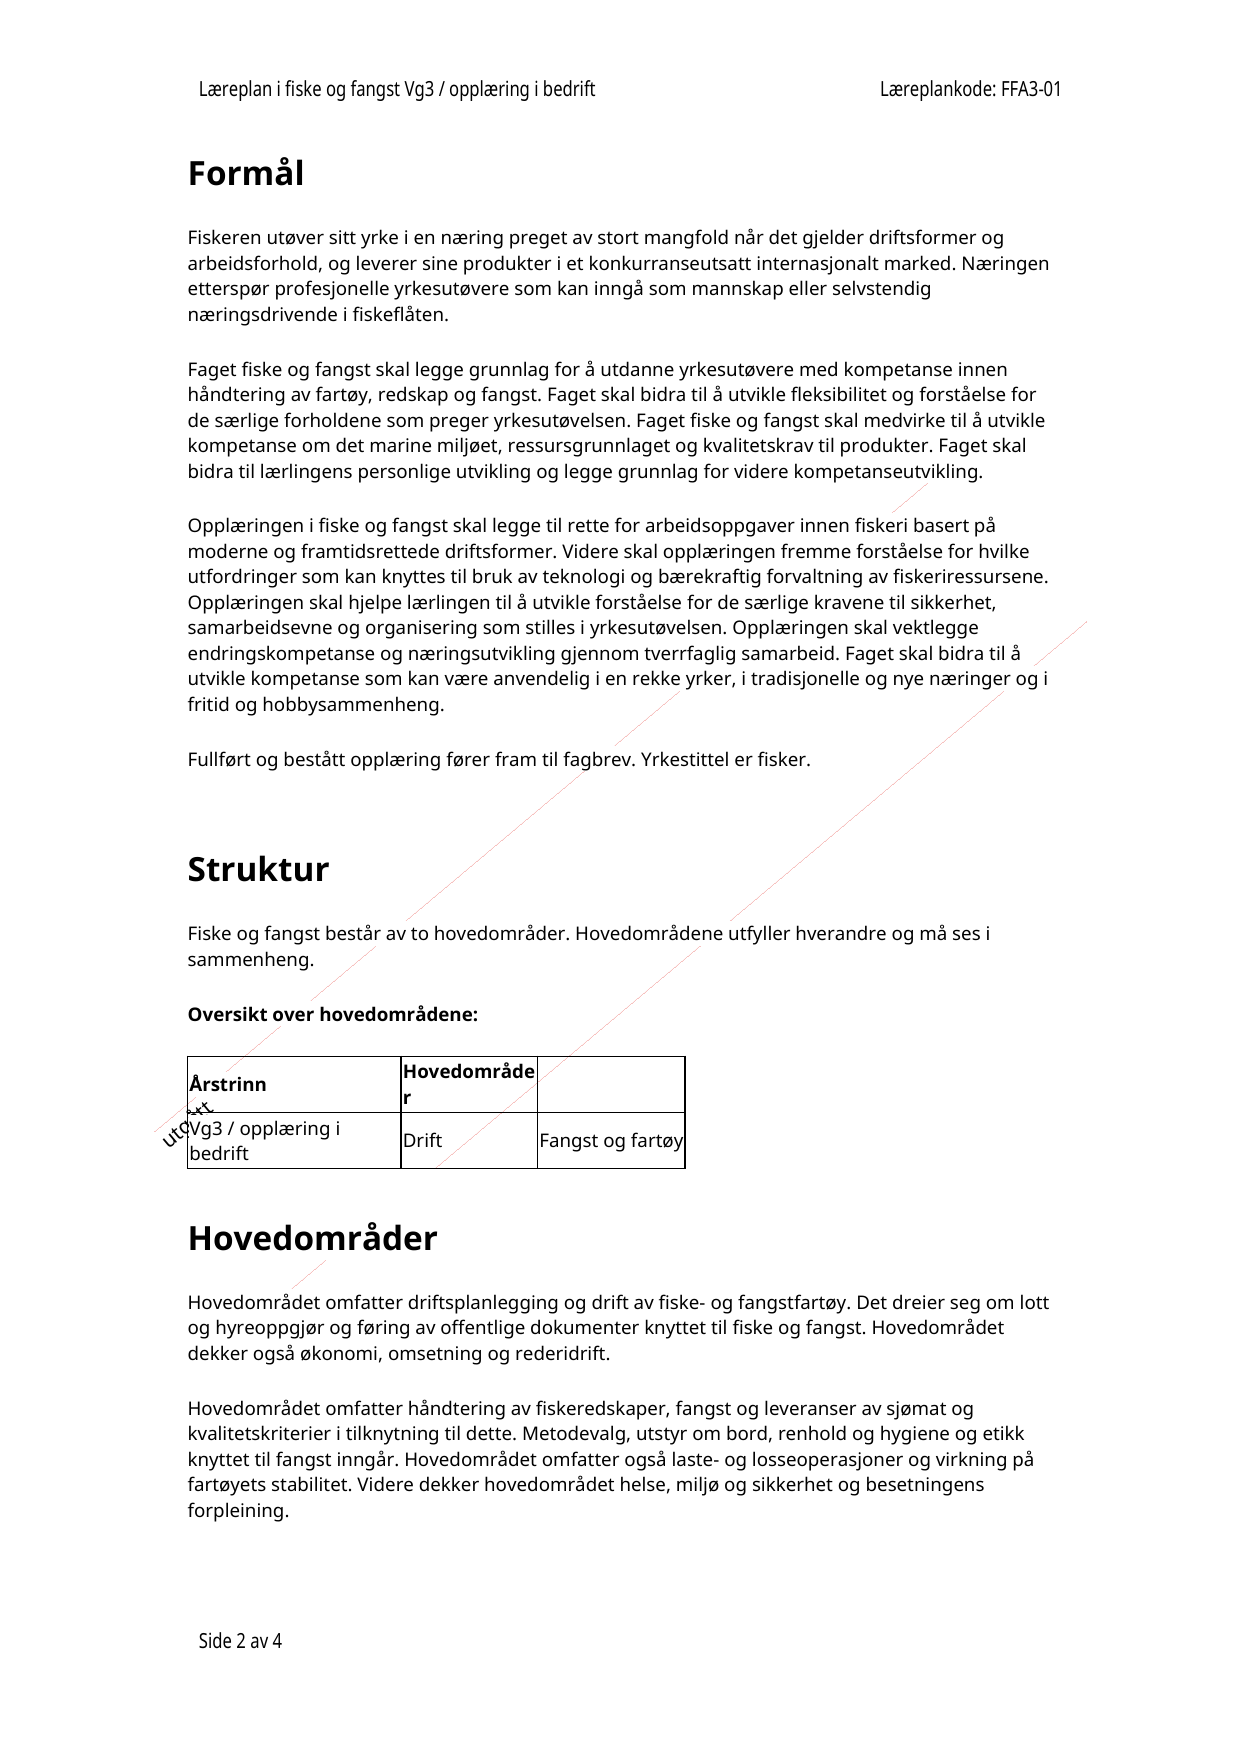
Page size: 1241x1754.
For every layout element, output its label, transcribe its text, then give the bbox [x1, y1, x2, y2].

text Fiske og fangst består av to hovedområder. Hovedområdene utfyller hverandre og må ses i sammenheng. [346, 946, 698, 972]
text Fullført og bestått opplæring fører fram til fagbrev. Yrkestittel er fisker. [816, 746, 937, 771]
text Fiske og fangst består av to hovedområder. Hovedområdene utfyller hverandre og må ses i sammenheng. [671, 921, 1053, 972]
text Hovedområdet omfatter driftsplanlegging og drift av fiske- og fangstfartøy. Det dreier seg om lott og hyreoppgjør og føring av offentlige dokumenter knyttet til fiske og fangst. Hovedområdet dekker også økonomi, omsetning og rederidrift. [611, 1289, 1053, 1366]
subtitle Struktur [767, 801, 1053, 891]
table_cell Drift [402, 1113, 499, 1167]
table_header [538, 1057, 566, 1081]
text Oversikt over hovedområdene: [483, 1001, 633, 1026]
subtitle Struktur [443, 801, 871, 891]
subtitle Formål [313, 150, 1053, 195]
text Hovedområdet omfatter håndtering av fiskeredskaper, fangst og leveranser av sjømat og kvalitetskriterier i tilknytning til dette. Metodevalg, utstyr om bord, renhold og hygiene og etikk knyttet til fangst inngår. Hovedområdet omfatter også laste- og losseoperasjoner og virkning på fartøyets stabilitet. Videre dekker hovedområdet helse, miljø og sikkerhet og besetningens forpleining. [294, 1395, 1053, 1522]
table_cell Drift [438, 1113, 537, 1167]
text Oversikt over hovedområdene: [606, 1001, 1053, 1026]
table_header Årstrinn [188, 1057, 400, 1111]
subtitle Hovedområder [447, 1169, 1053, 1260]
text Fiskeren utøver sitt yrke i en næring preget av stort mangfold når det gjelder driftsformer og arbeidsforhold, og leverer sine produkter i et konkurranseutsatt internasjonalt marked. Næringen etterspør profesjonelle yrkesutøvere som kan inngå som mannskap eller selvstendig næringsdrivende i fiskeflåten. [187, 224, 1053, 327]
table_cell Fangst og fartøy [538, 1113, 684, 1167]
subtitle Struktur [338, 801, 547, 891]
table_header [538, 1057, 684, 1111]
text Faget fiske og fangst skal legge grunnlag for å utdanne yrkesutøvere med kompetanse innen håndtering av fartøy, redskap og fangst. Faget skal bidra til å utvikle fleksibilitet og forståelse for de særlige forholdene som preger yrkesutøvelsen. Faget fiske og fangst skal medvirke til å utvikle kompetanse om det marine miljøet, ressursgrunnlaget og kvalitetskrav til produkter. Faget skal bidra til lærlingens personlige utvikling og legge grunnlag for videre kompetanseutvikling. [187, 356, 1053, 483]
text Fullført og bestått opplæring fører fram til fagbrev. Yrkestittel er fisker. [910, 746, 1053, 771]
